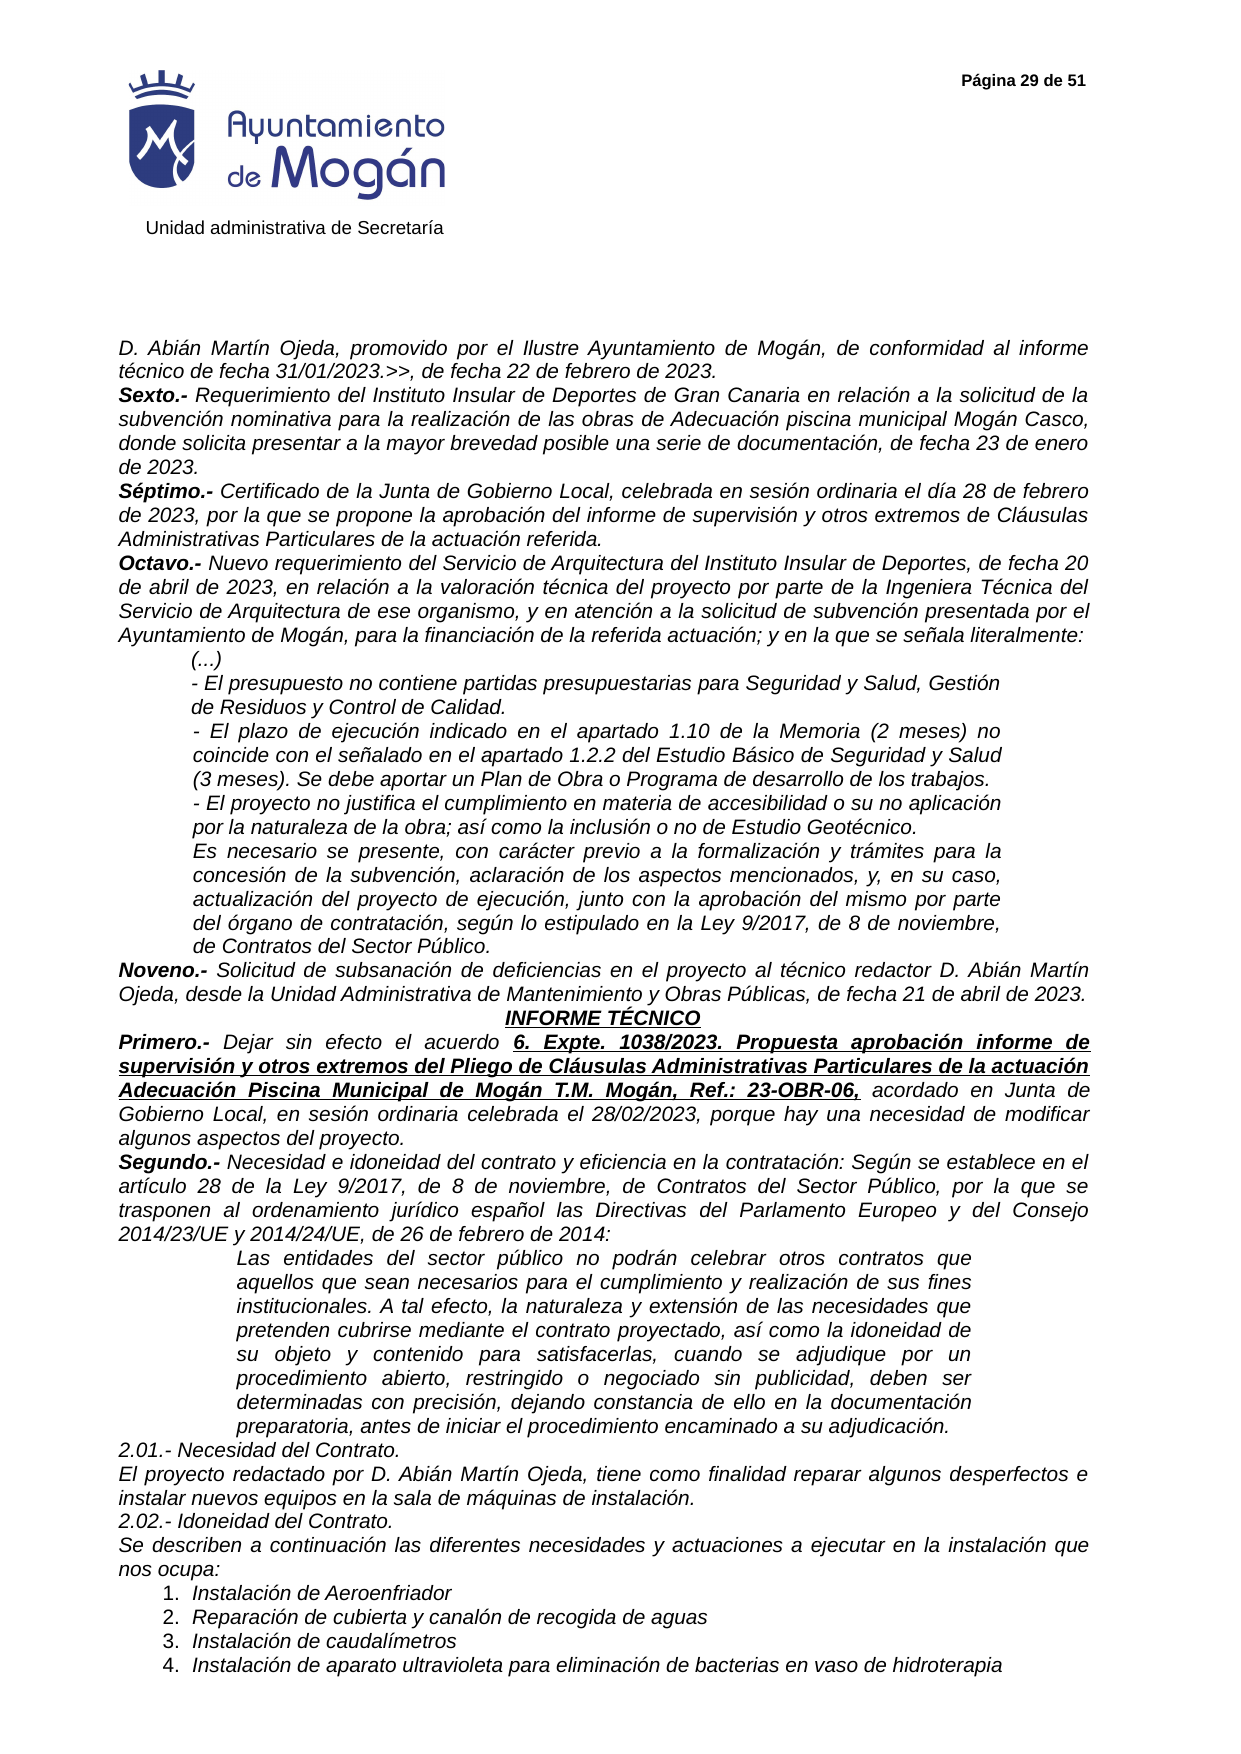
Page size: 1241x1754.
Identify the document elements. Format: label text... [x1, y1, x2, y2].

text Octavo.- Nuevo requerimiento del Servicio de Arquitectura del Instituto Insular de Deportes, de fecha 20 de abril de 2023, en relación a la valoración técnica del proyecto por parte de la Ingeniera Técnica del Servicio de Arquitectura de ese organismo, y en atención a la solicitud de subvención presentada por el Ayuntamiento de Mogán, para la financiación de la referida actuación; y en la que se señala literalmente: [118, 551, 1092, 647]
text Las entidades del sector público no podrán celebrar otros contratos que aquellos que sean necesarios para el cumplimiento y realización de sus fines institucionales. A tal efecto, la naturaleza y extensión de las necesidades que pretenden cubrirse mediante el contrato proyectado, así como la idoneidad de su objeto y contenido para satisfacerlas, cuando se adjudique por un procedimiento abierto, restringido o negociado sin publicidad, deben ser determinadas con precisión, dejando constancia de ello en la documentación preparatoria, antes de iniciar el procedimiento encaminado a su adjudicación. [236, 1246, 974, 1437]
text Segundo.- Necesidad e idoneidad del contrato y eficiencia en la contratación: Según se establece en el artículo 28 de la Ley 9/2017, de 8 de noviembre, de Contratos del Sector Público, por la que se trasponen al ordenamiento jurídico español las Directivas del Parlamento Europeo y del Consejo 2014/23/UE y 2014/24/UE, de 26 de febrero de 2014: [118, 1150, 1092, 1246]
text Es necesario se presente, con carácter previo a la formalización y trámites para la concesión de la subvención, aclaración de los aspectos mencionados, y, en su caso, actualización del proyecto de ejecución, junto con la aprobación del mismo por parte del órgano de contratación, según lo estipulado en la Ley 9/2017, de 8 de noviembre, de Contratos del Sector Público. [193, 838, 1004, 958]
text (...) [191, 647, 1003, 671]
text Sexto.- Requerimiento del Instituto Insular de Deportes de Gran Canaria en relación a la solicitud de la subvención nominativa para la realización de las obras de Adecuación piscina municipal Mogán Casco, donde solicita presentar a la mayor brevedad posible una serie de documentación, de fecha 23 de enero de 2023. [118, 383, 1092, 479]
text - El proyecto no justifica el cumplimiento en materia de accesibilidad o su no aplicación por la naturaleza de la obra; así como la inclusión o no de Estudio Geotécnico. [193, 791, 1004, 838]
text - El presupuesto no contiene partidas presupuestarias para Seguridad y Salud, Gestión de Residuos y Control de Calidad. [191, 671, 1003, 719]
text 2.01.- Necesidad del Contrato. [118, 1437, 1092, 1461]
list Instalación de aparato ultravioleta para eliminación de bacterias en vaso de hidroterapia [162, 1653, 1092, 1677]
text INFORME TÉCNICO [118, 1006, 1092, 1030]
list Instalación de caudalímetros [162, 1629, 1092, 1653]
list Instalación de Aeroenfriador [162, 1581, 1092, 1605]
text 2.02.- Idoneidad del Contrato. [118, 1509, 1092, 1533]
text Séptimo.- Certificado de la Junta de Gobierno Local, celebrada en sesión ordinaria el día 28 de febrero de 2023, por la que se propone la aprobación del informe de supervisión y otros extremos de Cláusulas Administrativas Particulares de la actuación referida. [118, 479, 1092, 551]
text Se describen a continuación las diferentes necesidades y actuaciones a ejecutar en la instalación que nos ocupa: [118, 1533, 1092, 1581]
text El proyecto redactado por D. Abián Martín Ojeda, tiene como finalidad reparar algunos desperfectos e instalar nuevos equipos en la sala de máquinas de instalación. [118, 1461, 1092, 1509]
text Noveno.- Solicitud de subsanación de deficiencias en el proyecto al técnico redactor D. Abián Martín Ojeda, desde la Unidad Administrativa de Mantenimiento y Obras Públicas, de fecha 21 de abril de 2023. [118, 958, 1092, 1006]
picture [128, 70, 445, 206]
text Primero.- Dejar sin efecto el acuerdo 6. Expte. 1038/2023. Propuesta aprobación informe de supervisión y otros extremos del Pliego de Cláusulas Administrativas Particulares de la actuación Adecuación Piscina Municipal de Mogán T.M. Mogán, Ref.: 23-OBR-06, acordado en Junta de Gobierno Local, en sesión ordinaria celebrada el 28/02/2023, porque hay una necesidad de modificar algunos aspectos del proyecto. [118, 1030, 1092, 1150]
text D. Abián Martín Ojeda, promovido por el Ilustre Ayuntamiento de Mogán, de conformidad al informe técnico de fecha 31/01/2023.>>, de fecha 22 de febrero de 2023. [118, 335, 1092, 383]
list Reparación de cubierta y canalón de recogida de aguas [162, 1605, 1092, 1629]
text - El plazo de ejecución indicado en el apartado 1.10 de la Memoria (2 meses) no coincide con el señalado en el apartado 1.2.2 del Estudio Básico de Seguridad y Salud (3 meses). Se debe aportar un Plan de Obra o Programa de desarrollo de los trabajos. [193, 719, 1004, 791]
